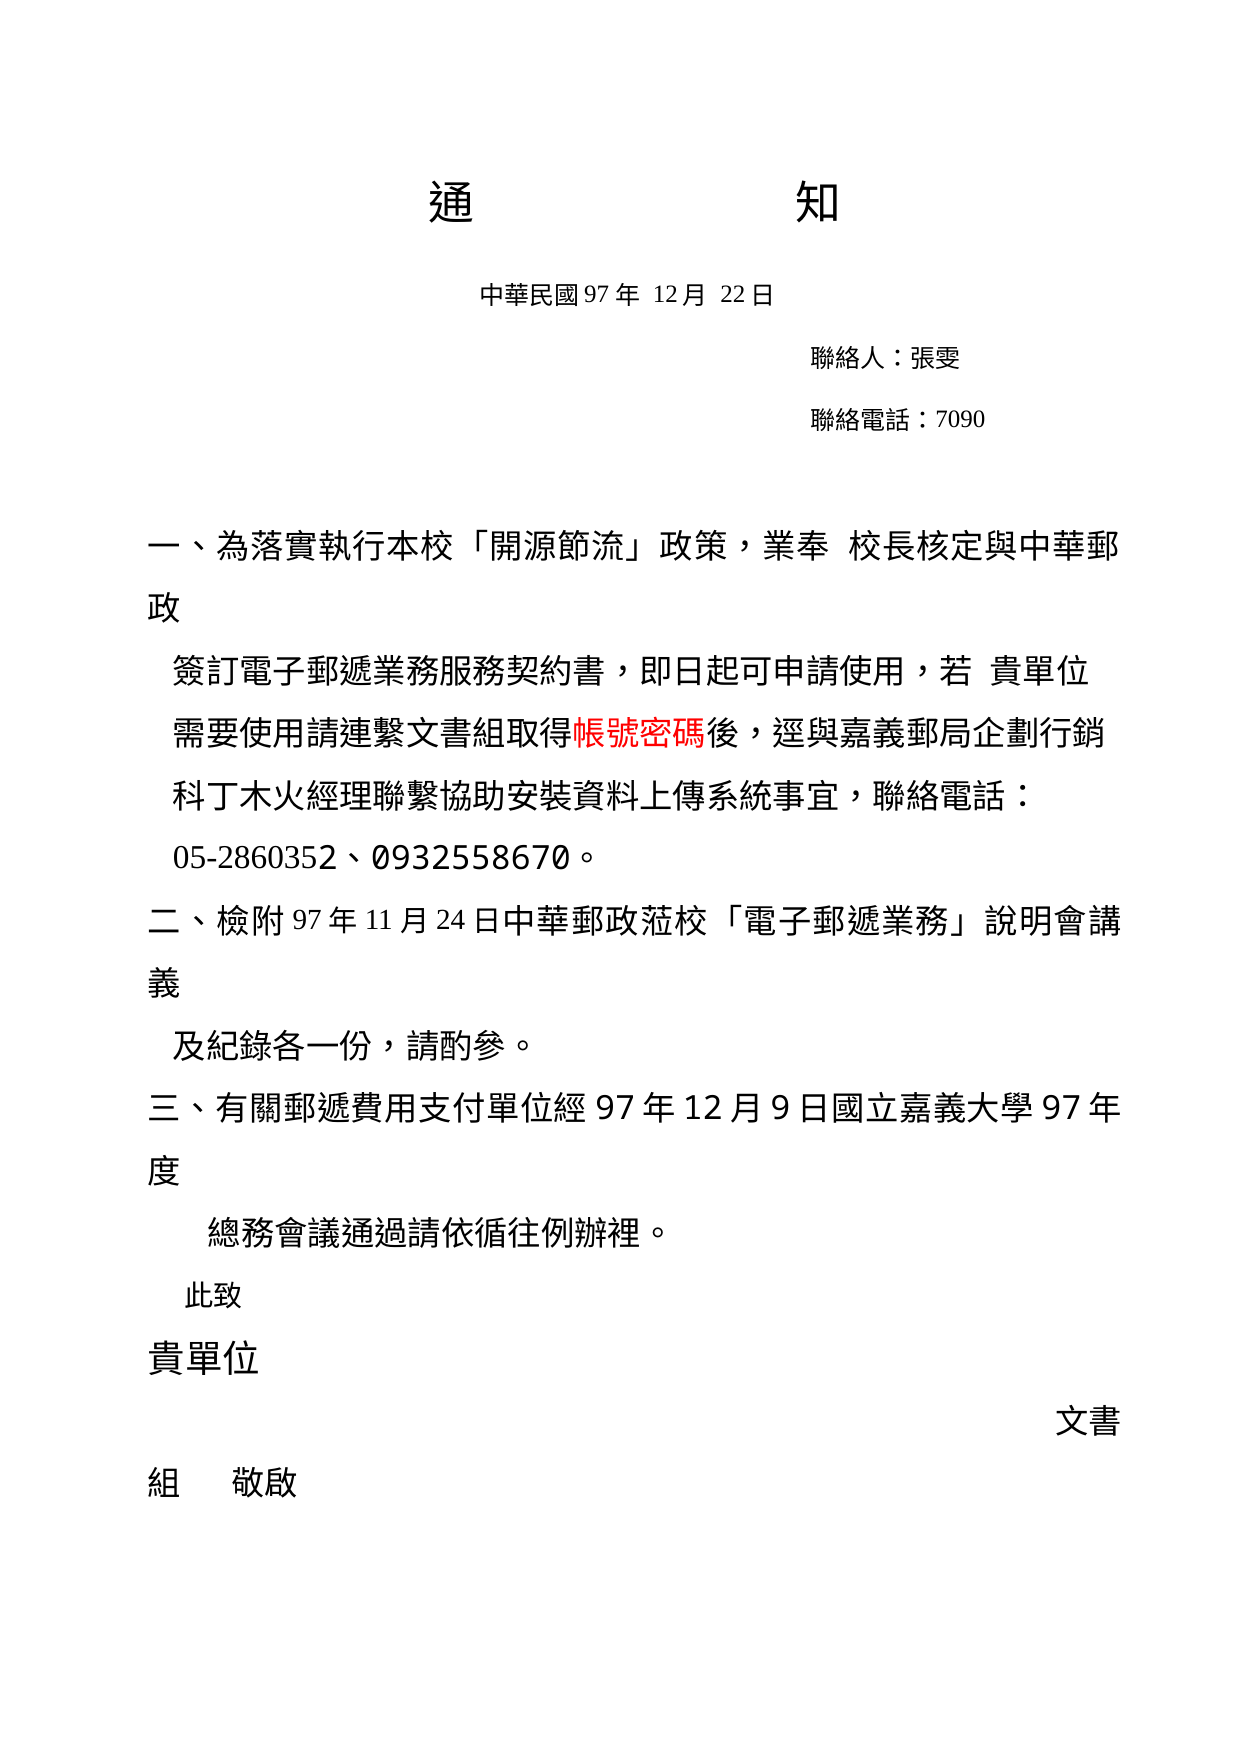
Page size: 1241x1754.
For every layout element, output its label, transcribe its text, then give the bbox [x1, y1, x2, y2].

text 三、有關郵遞費用支付單位經97年12月9日國立嘉義大學97年度 [148, 1064, 1122, 1189]
text 中華民國97 年 12月 22日 [148, 252, 1122, 314]
text 聯絡人：張雯 [148, 314, 1022, 377]
text 05-2860352、0932558670。 [148, 814, 1122, 877]
text 此致 [148, 1252, 1122, 1314]
text 二、檢附97年11月24日中華郵政蒞校「電子郵遞業務」說明會講義 [148, 877, 1122, 1002]
text 及紀錄各一份，請酌參。 [148, 1002, 1122, 1064]
text 聯絡電話：7090 [148, 377, 1022, 439]
text 需要使用請連繫文書組取得帳號密碼後，逕與嘉義郵局企劃行銷 [148, 689, 1122, 752]
text 通 知 [148, 127, 1122, 252]
text 總務會議通過請依循往例辦裡。 [148, 1189, 1122, 1252]
text 簽訂電子郵遞業務服務契約書，即日起可申請使用，若 貴單位 [148, 627, 1122, 689]
text 文書組 敬啟 [148, 1377, 1122, 1502]
text 科丁木火經理聯繫協助安裝資料上傳系統事宜，聯絡電話： [148, 752, 1122, 814]
text 一、為落實執行本校「開源節流」政策，業奉 校長核定與中華郵政 [148, 502, 1122, 627]
text 貴單位 [148, 1314, 1122, 1377]
